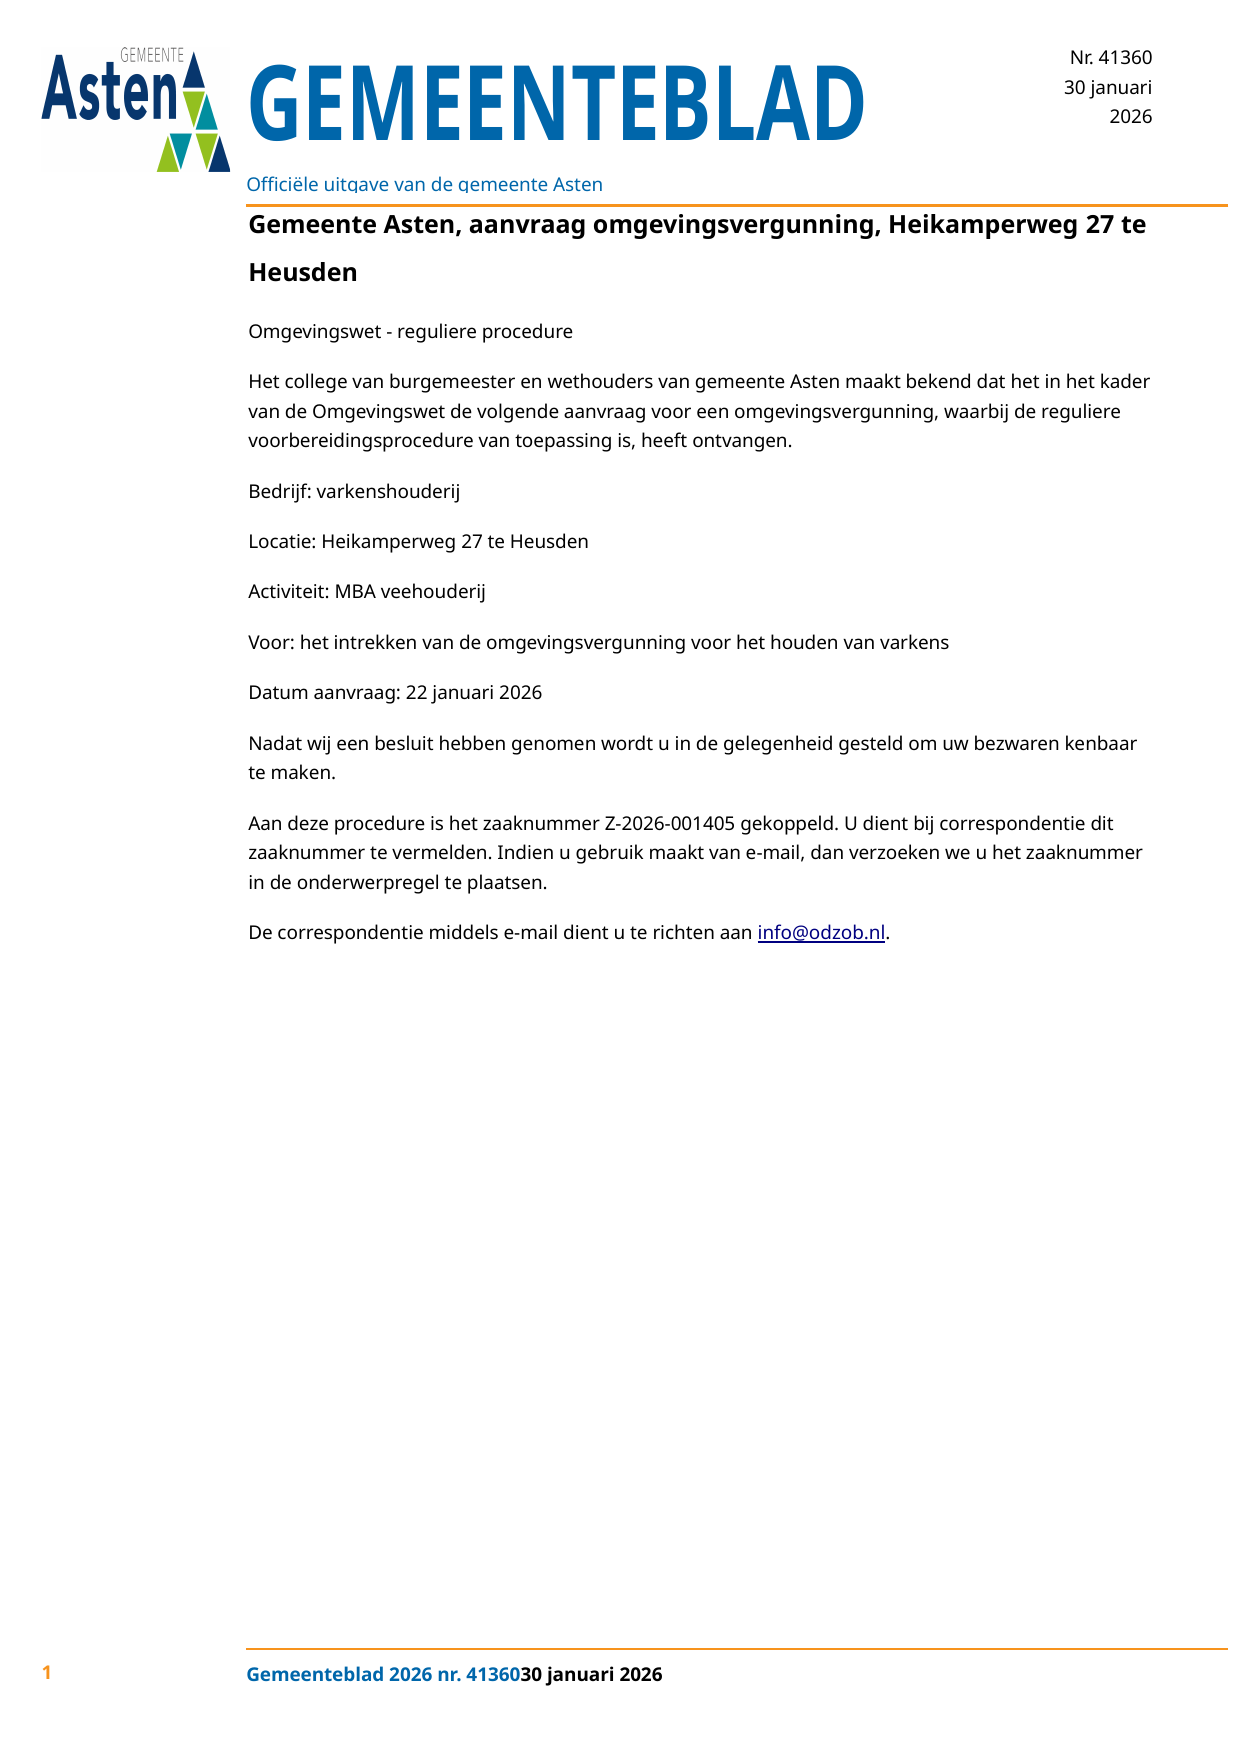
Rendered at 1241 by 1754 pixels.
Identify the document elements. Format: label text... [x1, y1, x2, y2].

text Nadat wij een besluit hebben genomen wordt u in de gelegenheid gesteld om uw bezwaren kenbaar te maken. [248, 730, 1152, 785]
text Het college van burgemeester en wethouders van gemeente Asten maakt bekend dat het in het kader van de Omgevingswet de volgende aanvraag voor een omgevingsvergunning, waarbij de reguliere voorbereidingsprocedure van toepassing is, heeft ontvangen. [248, 368, 1152, 453]
text Bedrijf: varkenshouderij [248, 478, 1152, 504]
picture [41, 47, 231, 172]
text Gemeente Asten, aanvraag omgevingsvergunning, Heikamperweg 27​ te Heusden [248, 207, 1152, 288]
text Activiteit: MBA veehouderij [248, 579, 1152, 604]
text Aan deze procedure is het zaaknummer Z-2026-001405 gekoppeld. U dient bij correspondentie dit zaaknummer te vermelden. Indien u gebruik maakt van e-mail, dan verzoeken we u het zaaknummer in de onderwerpregel te plaatsen. [248, 810, 1152, 895]
text De correspondentie middels e-mail dient u te richten aan info@odzob.nl. [248, 919, 1152, 945]
text Datum aanvraag: 22 januari 2026 [248, 679, 1152, 705]
text Voor: het intrekken van de omgevingsvergunning voor het houden van varkens [248, 629, 1152, 655]
text Locatie: Heikamperweg 27​ te Heusden [248, 528, 1152, 554]
text Omgevingswet - reguliere procedure [248, 318, 1152, 344]
